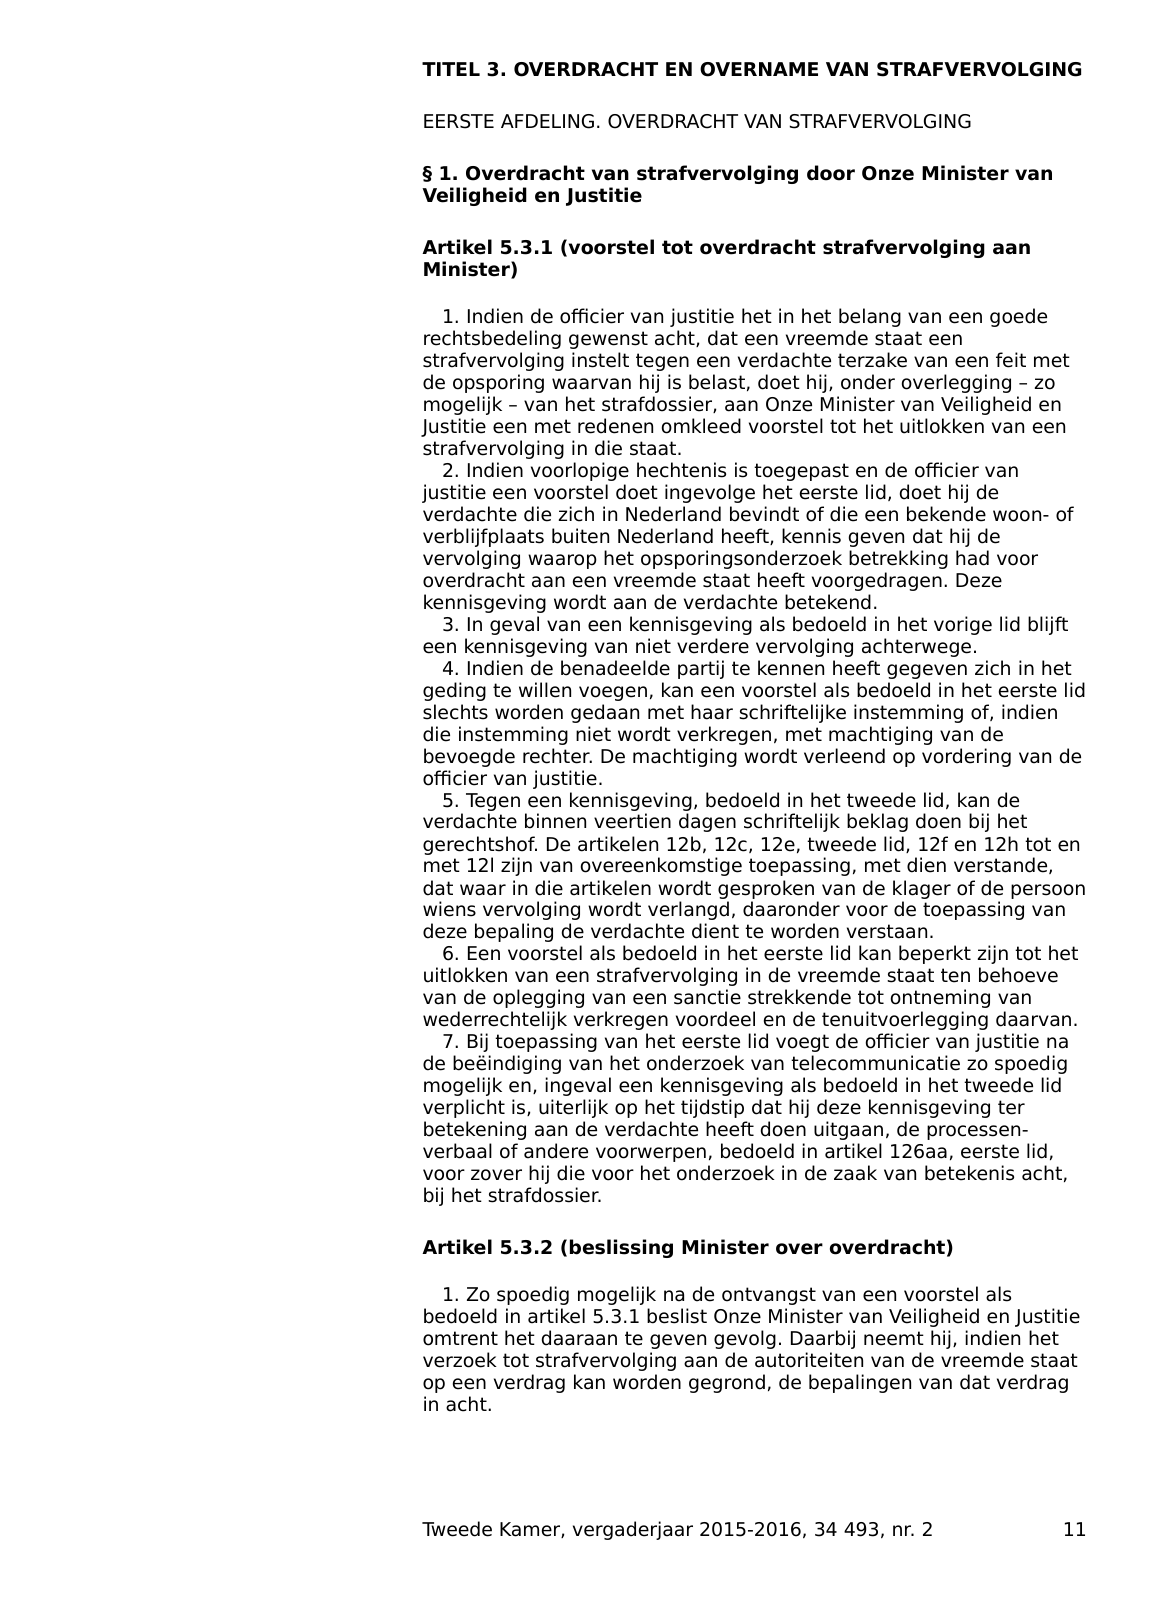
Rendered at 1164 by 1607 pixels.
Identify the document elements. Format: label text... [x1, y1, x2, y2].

text 2. Indien voorlopige hechtenis is toegepast en de officier van justitie een voorstel doet ingevolge het eerste lid, doet hij de verdachte die zich in Nederland bevindt of die een bekende woon- of verblijfplaats buiten Nederland heeft, kennis geven dat hij de vervolging waarop het opsporingsonderzoek betrekking had voor overdracht aan een vreemde staat heeft voorgedragen. Deze kennisgeving wordt aan de verdachte betekend. [422, 460, 1087, 614]
subtitle Artikel 5.3.1 (voorstel tot overdracht strafvervolging aan Minister) [422, 237, 1087, 281]
text 7. Bij toepassing van het eerste lid voegt de officier van justitie na de beëindiging van het onderzoek van telecommunicatie zo spoedig mogelijk en, ingeval een kennisgeving als bedoeld in het tweede lid verplicht is, uiterlijk op het tijdstip dat hij deze kennisgeving ter betekening aan de verdachte heeft doen uitgaan, de processen-verbaal of andere voorwerpen, bedoeld in artikel 126aa, eerste lid, voor zover hij die voor het onderzoek in de zaak van betekenis acht, bij het strafdossier. [422, 1031, 1087, 1207]
text 4. Indien de benadeelde partij te kennen heeft gegeven zich in het geding te willen voegen, kan een voorstel als bedoeld in het eerste lid slechts worden gedaan met haar schriftelijke instemming of, indien die instemming niet wordt verkregen, met machtiging van de bevoegde rechter. De machtiging wordt verleend op vordering van de officier van justitie. [422, 658, 1087, 789]
subtitle § 1. Overdracht van strafvervolging door Onze Minister van Veiligheid en Justitie [422, 163, 1087, 207]
text 1. Indien de officier van justitie het in het belang van een goede rechtsbedeling gewenst acht, dat een vreemde staat een strafvervolging instelt tegen een verdachte terzake van een feit met de opsporing waarvan hij is belast, doet hij, onder overlegging – zo mogelijk – van het strafdossier, aan Onze Minister van Veiligheid en Justitie een met redenen omkleed voorstel tot het uitlokken van een strafvervolging in die staat. [422, 306, 1087, 460]
text 6. Een voorstel als bedoeld in het eerste lid kan beperkt zijn tot het uitlokken van een strafvervolging in de vreemde staat ten behoeve van de oplegging van een sanctie strekkende tot ontneming van wederrechtelijk verkregen voordeel en de tenuitvoerlegging daarvan. [422, 943, 1087, 1031]
text 3. In geval van een kennisgeving als bedoeld in het vorige lid blijft een kennisgeving van niet verdere vervolging achterwege. [422, 614, 1087, 658]
subtitle Artikel 5.3.2 (beslissing Minister over overdracht) [422, 1237, 1087, 1259]
subtitle EERSTE AFDELING. OVERDRACHT VAN STRAFVERVOLGING [422, 111, 1087, 133]
text 1. Zo spoedig mogelijk na de ontvangst van een voorstel als bedoeld in artikel 5.3.1 beslist Onze Minister van Veiligheid en Justitie omtrent het daaraan te geven gevolg. Daarbij neemt hij, indien het verzoek tot strafvervolging aan de autoriteiten van de vreemde staat op een verdrag kan worden gegrond, de bepalingen van dat verdrag in acht. [422, 1284, 1087, 1416]
text 5. Tegen een kennisgeving, bedoeld in het tweede lid, kan de verdachte binnen veertien dagen schriftelijk beklag doen bij het gerechtshof. De artikelen 12b, 12c, 12e, tweede lid, 12f en 12h tot en met 12l zijn van overeenkomstige toepassing, met dien verstande, dat waar in die artikelen wordt gesproken van de klager of de persoon wiens vervolging wordt verlangd, daaronder voor de toepassing van deze bepaling de verdachte dient te worden verstaan. [422, 789, 1087, 943]
subtitle TITEL 3. OVERDRACHT EN OVERNAME VAN STRAFVERVOLGING [422, 59, 1087, 81]
